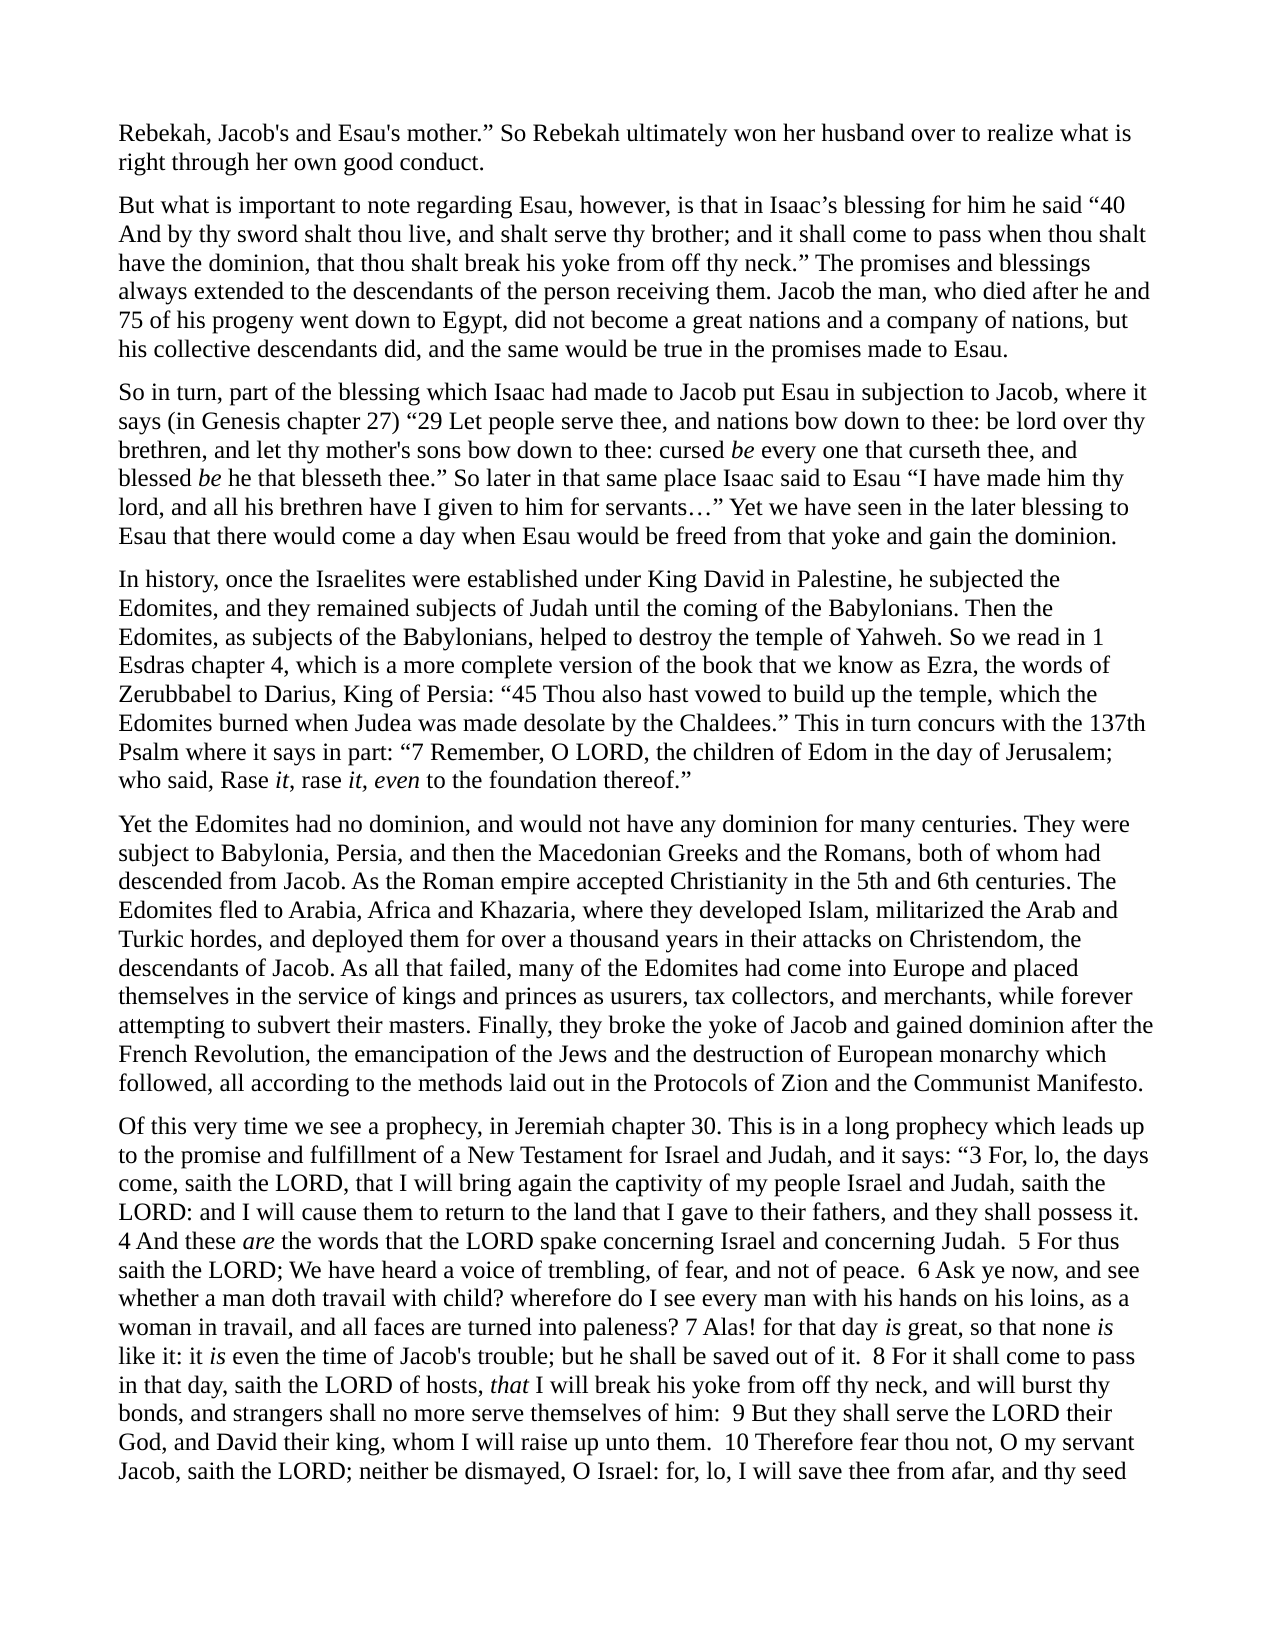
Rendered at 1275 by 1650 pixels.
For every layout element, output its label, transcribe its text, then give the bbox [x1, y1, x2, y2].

text Rebekah, Jacob's and Esau's mother.” So Rebekah ultimately won her husband over to realize what is right through her own good conduct. [118, 118, 1157, 176]
text In history, once the Israelites were established under King David in Palestine, he subjected the Edomites, and they remained subjects of Judah until the coming of the Babylonians. Then the Edomites, as subjects of the Babylonians, helped to destroy the temple of Yahweh. So we read in 1 Esdras chapter 4, which is a more complete version of the book that we know as Ezra, the words of Zerubbabel to Darius, King of Persia: “45 Thou also hast vowed to build up the temple, which the Edomites burned when Judea was made desolate by the Chaldees.” This in turn concurs with the 137th Psalm where it says in part: “7 Remember, O LORD, the children of Edom in the day of Jerusalem; who said, Rase it, rase it, even to the foundation thereof.” [118, 564, 1157, 794]
text Yet the Edomites had no dominion, and would not have any dominion for many centuries. They were subject to Babylonia, Persia, and then the Macedonian Greeks and the Romans, both of whom had descended from Jacob. As the Roman empire accepted Christianity in the 5th and 6th centuries. The Edomites fled to Arabia, Africa and Khazaria, where they developed Islam, militarized the Arab and Turkic hordes, and deployed them for over a thousand years in their attacks on Christendom, the descendants of Jacob. As all that failed, many of the Edomites had come into Europe and placed themselves in the service of kings and princes as usurers, tax collectors, and merchants, while forever attempting to subvert their masters. Finally, they broke the yoke of Jacob and gained dominion after the French Revolution, the emancipation of the Jews and the destruction of European monarchy which followed, all according to the methods laid out in the Protocols of Zion and the Communist Manifesto. [118, 809, 1157, 1096]
text So in turn, part of the blessing which Isaac had made to Jacob put Esau in subjection to Jacob, where it says (in Genesis chapter 27) “29 Let people serve thee, and nations bow down to thee: be lord over thy brethren, and let thy mother's sons bow down to thee: cursed be every one that curseth thee, and blessed be he that blesseth thee.” So later in that same place Isaac said to Esau “I have made him thy lord, and all his brethren have I given to him for servants…” Yet we have seen in the later blessing to Esau that there would come a day when Esau would be freed from that yoke and gain the dominion. [118, 377, 1157, 550]
text Of this very time we see a prophecy, in Jeremiah chapter 30. This is in a long prophecy which leads up to the promise and fulfillment of a New Testament for Israel and Judah, and it says: “3 For, lo, the days come, saith the LORD, that I will bring again the captivity of my people Israel and Judah, saith the LORD: and I will cause them to return to the land that I gave to their fathers, and they shall possess it. 4 And these are the words that the LORD spake concerning Israel and concerning Judah. 5 For thus saith the LORD; We have heard a voice of trembling, of fear, and not of peace. 6 Ask ye now, and see whether a man doth travail with child? wherefore do I see every man with his hands on his loins, as a woman in travail, and all faces are turned into paleness? 7 Alas! for that day is great, so that none is like it: it is even the time of Jacob's trouble; but he shall be saved out of it. 8 For it shall come to pass in that day, saith the LORD of hosts, that I will break his yoke from off thy neck, and will burst thy bonds, and strangers shall no more serve themselves of him: 9 But they shall serve the LORD their God, and David their king, whom I will raise up unto them. 10 Therefore fear thou not, O my servant Jacob, saith the LORD; neither be dismayed, O Israel: for, lo, I will save thee from afar, and thy seed [118, 1111, 1157, 1485]
text But what is important to note regarding Esau, however, is that in Isaac’s blessing for him he said “40 And by thy sword shalt thou live, and shalt serve thy brother; and it shall come to pass when thou shalt have the dominion, that thou shalt break his yoke from off thy neck.” The promises and blessings always extended to the descendants of the person receiving them. Jacob the man, who died after he and 75 of his progeny went down to Egypt, did not become a great nations and a company of nations, but his collective descendants did, and the same would be true in the promises made to Esau. [118, 190, 1157, 363]
